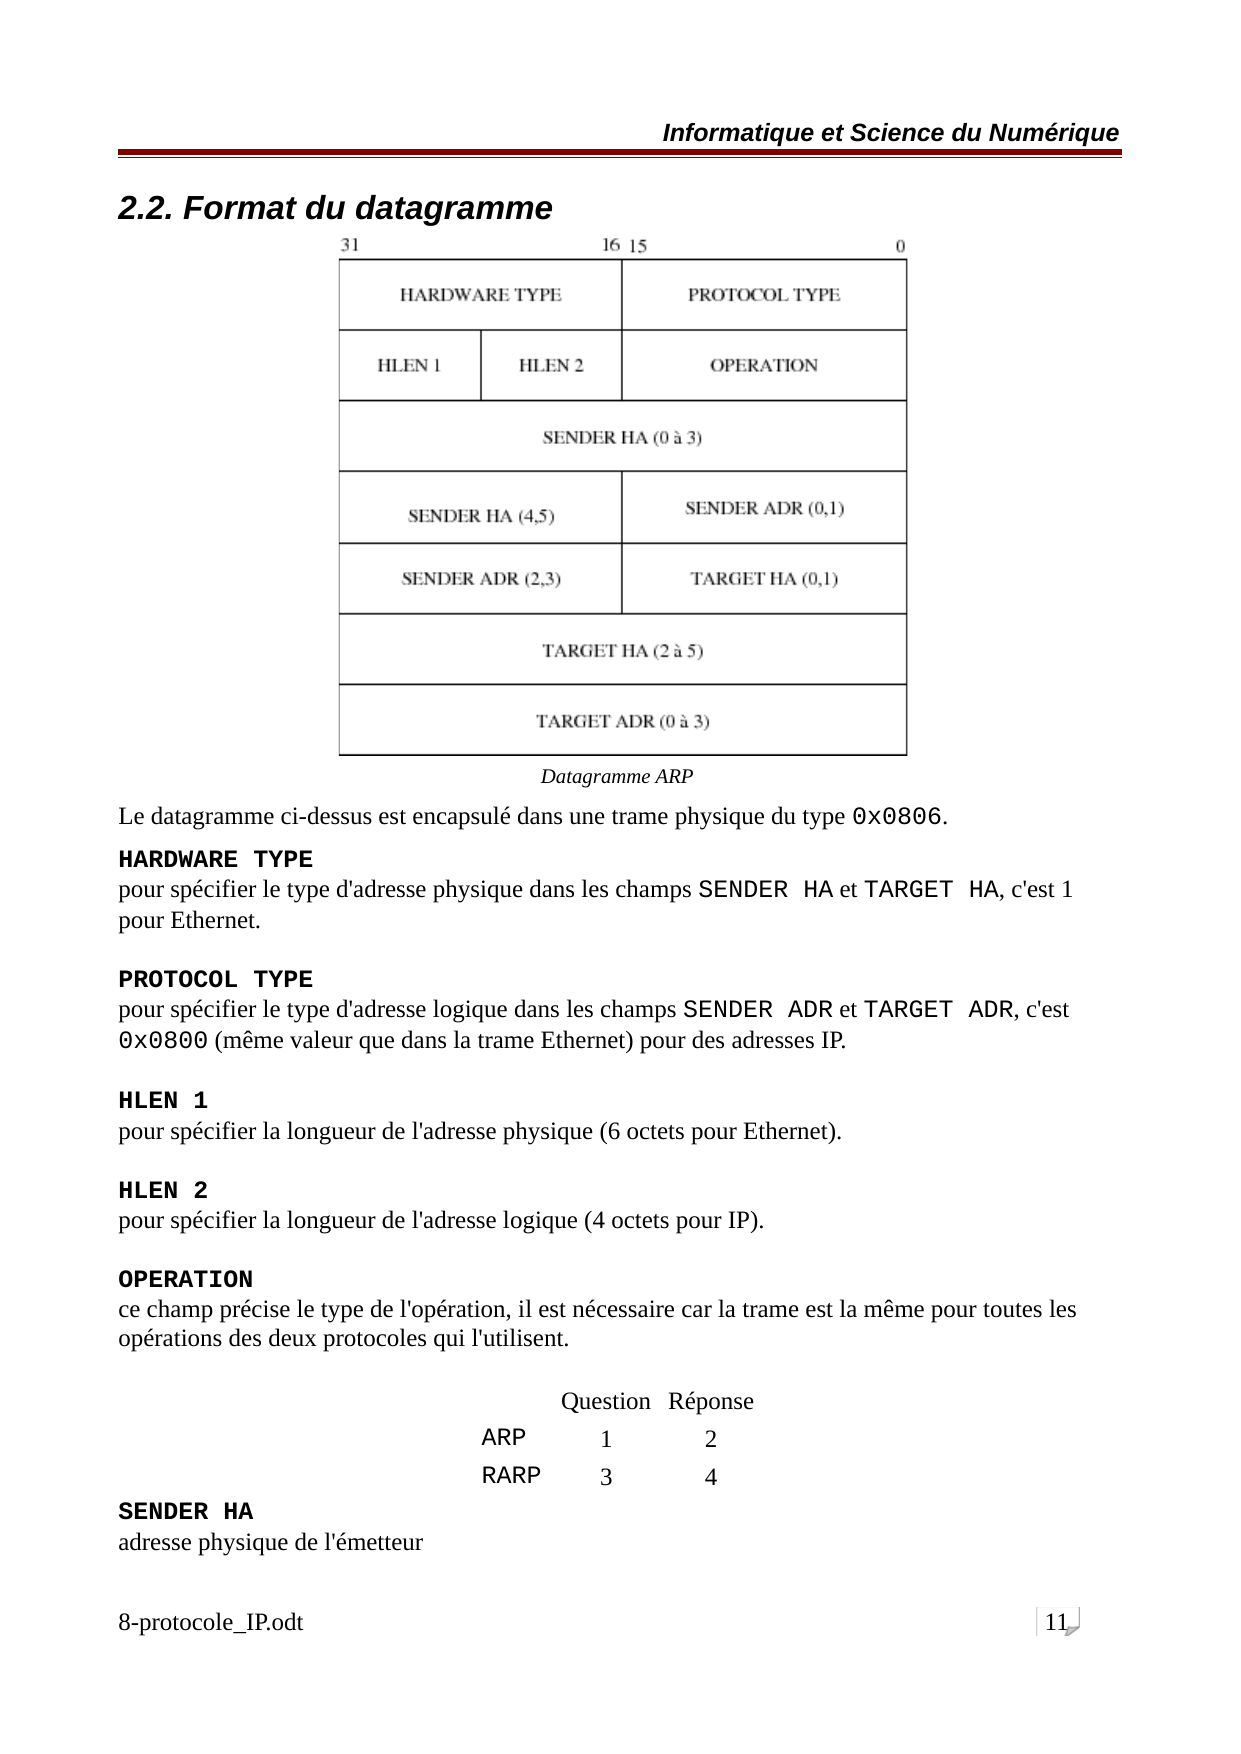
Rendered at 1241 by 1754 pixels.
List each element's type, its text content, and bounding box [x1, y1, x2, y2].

table_cell 2 [658, 1420, 763, 1458]
text Datagramme ARP [118, 238, 1122, 789]
subtitle 2.2. Format du datagramme [118, 188, 1122, 226]
list pour spécifier le type d'adresse logique dans les champs SENDER ADR et TARGET ADR, c'est 0x0800 (même valeur que dans la trame Ethernet) pour des adresses IP. [118, 994, 1122, 1056]
table_cell RARP [477, 1458, 553, 1496]
list pour spécifier le type d'adresse physique dans les champs SENDER HA et TARGET HA, c'est 1 pour Ethernet. [118, 874, 1122, 934]
table_cell 1 [554, 1420, 658, 1458]
text Le datagramme ci-dessus est encapsulé dans une trame physique du type 0x0806. [118, 801, 1122, 832]
list ce champ précise le type de l'opération, il est nécessaire car la trame est la même pour toutes les opérations des deux protocoles qui l'utilisent. [118, 1294, 1122, 1352]
table_header Réponse [658, 1382, 763, 1420]
subtitle HLEN 1 [118, 1086, 1122, 1116]
table_header Question [554, 1382, 658, 1420]
table_header [477, 1382, 553, 1420]
list adresse physique de l'émetteur [118, 1527, 1122, 1556]
table_cell 3 [554, 1458, 658, 1496]
list pour spécifier la longueur de l'adresse logique (4 octets pour IP). [118, 1206, 1122, 1234]
subtitle HLEN 2 [118, 1175, 1122, 1206]
subtitle OPERATION [118, 1264, 1122, 1294]
picture [338, 238, 908, 756]
table_cell ARP [477, 1420, 553, 1458]
table_cell 4 [658, 1458, 763, 1496]
subtitle SENDER HA [118, 1496, 1122, 1527]
subtitle PROTOCOL TYPE [118, 964, 1122, 994]
subtitle HARDWARE TYPE [118, 844, 1122, 874]
list pour spécifier la longueur de l'adresse physique (6 octets pour Ethernet). [118, 1116, 1122, 1145]
